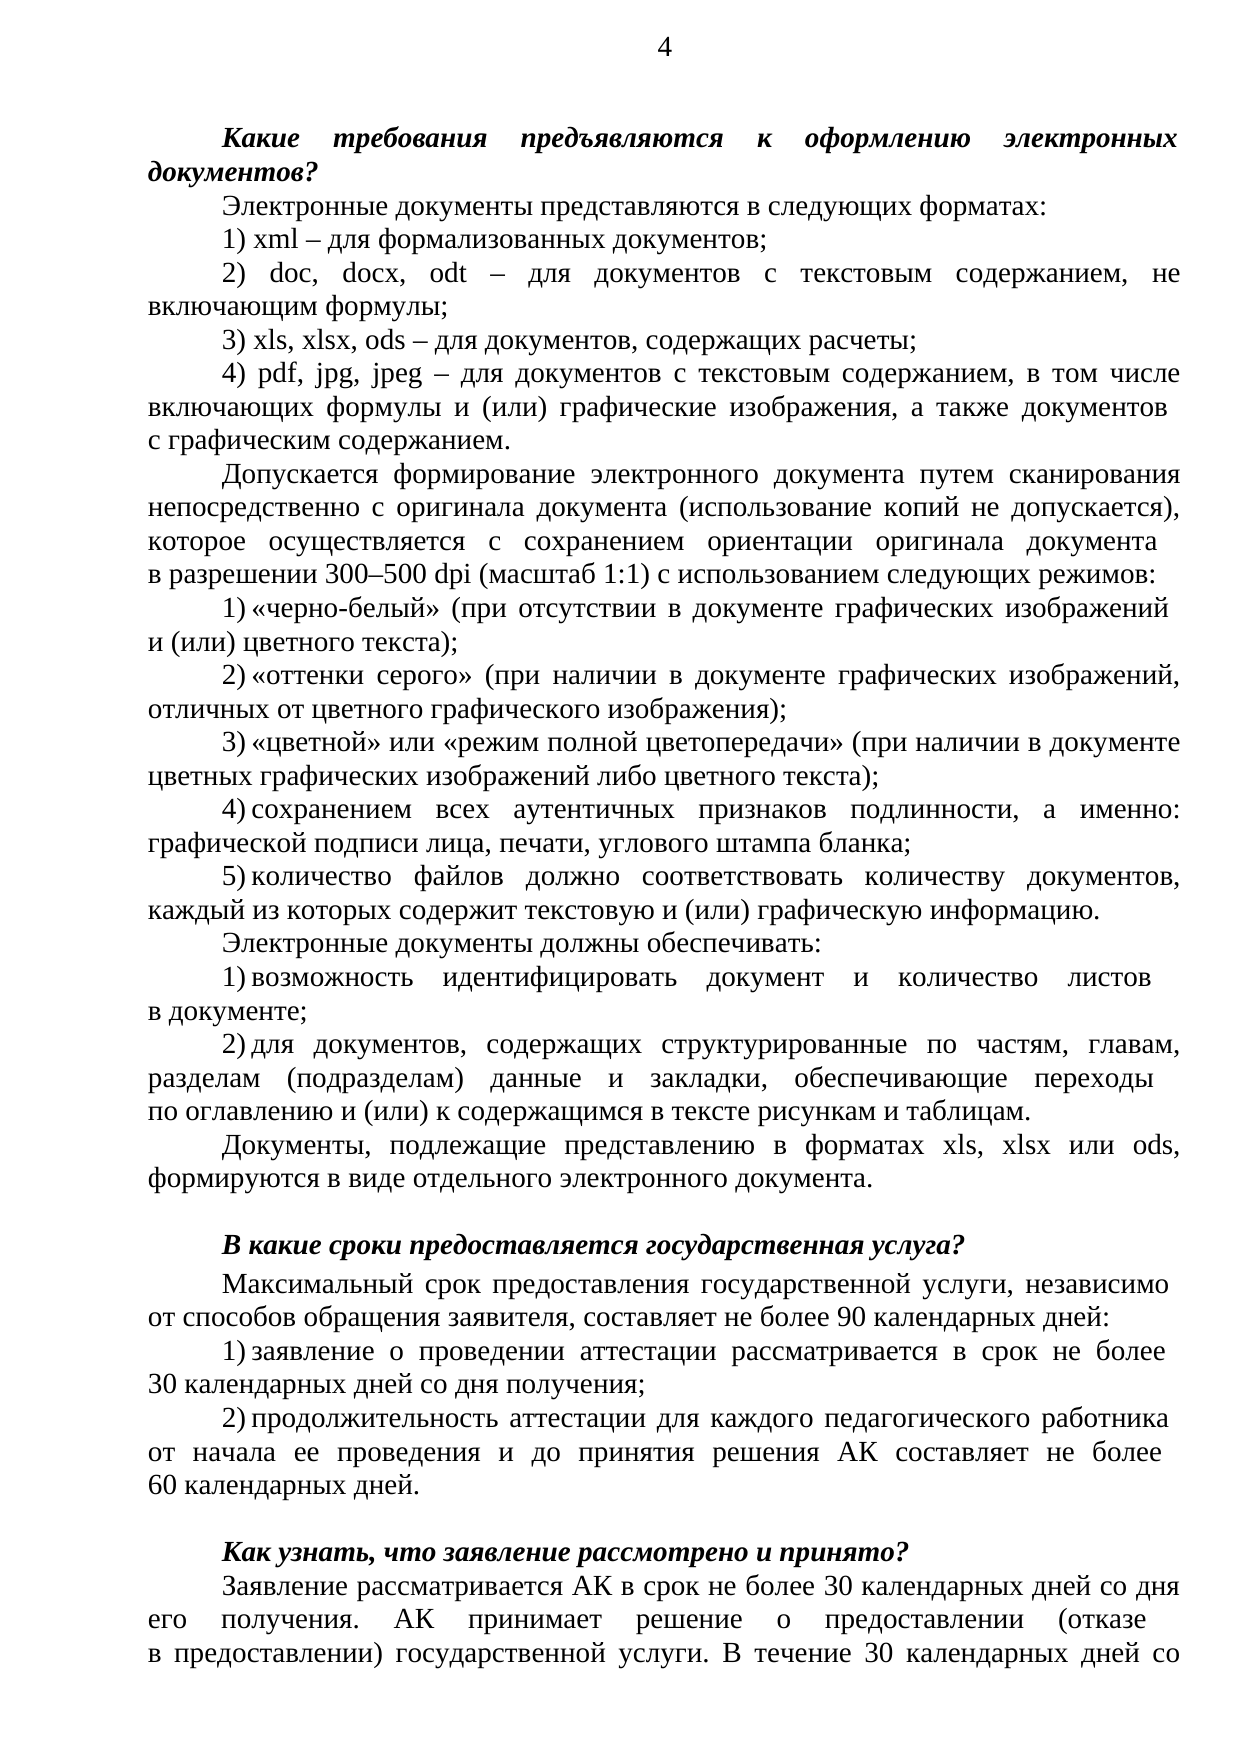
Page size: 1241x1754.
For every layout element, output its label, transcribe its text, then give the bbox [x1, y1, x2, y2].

text Электронные документы должны обеспечивать: [148, 926, 1181, 959]
list «цветной» или «режим полной цветопередачи» (при наличии в документе цветных графических изображений либо цветного текста); [148, 724, 1181, 791]
text 1) xml – для формализованных документов; [148, 221, 1181, 255]
list продолжительность аттестации для каждого педагогического работника от начала ее проведения и до принятия решения АК составляет не более 60 календарных дней. [148, 1400, 1181, 1501]
list сохранением всех аутентичных признаков подлинности, а именно: графической подписи лица, печати, углового штампа бланка; [148, 791, 1181, 858]
text Электронные документы представляются в следующих форматах: [148, 188, 1181, 221]
text 2) doc, docx, odt – для документов с текстовым содержанием, не включающим формулы; [148, 255, 1181, 322]
text 3) xls, xlsx, ods – для документов, содержащих расчеты; [148, 322, 1181, 355]
list заявление о проведении аттестации рассматривается в срок не более 30 календарных дней со дня получения; [148, 1333, 1181, 1400]
text Заявление рассматривается АК в срок не более 30 календарных дней со дня его получения. АК принимает решение о предоставлении (отказе в предоставлении) государственной услуги. В течение 30 календарных дней со [148, 1568, 1181, 1668]
list «черно-белый» (при отсутствии в документе графических изображений и (или) цветного текста); [148, 590, 1181, 657]
text Максимальный срок предоставления государственной услуги, независимо от способов обращения заявителя, составляет не более 90 календарных дней: [148, 1266, 1181, 1333]
text Как узнать, что заявление рассмотрено и принято? [148, 1534, 1181, 1568]
list возможность идентифицировать документ и количество листов в документе; [148, 959, 1181, 1026]
text Какие требования предъявляются к оформлению электронных документов? [148, 121, 1181, 188]
text Допускается формирование электронного документа путем сканирования непосредственно с оригинала документа (использование копий не допускается), которое осуществляется с сохранением ориентации оригинала документа в разрешении 300–500 dpi (масштаб 1:1) с использованием следующих режимов: [148, 456, 1181, 590]
text В какие сроки предоставляется государственная услуга? [222, 1227, 1181, 1261]
list количество файлов должно соответствовать количеству документов, каждый из которых содержит текстовую и (или) графическую информацию. [148, 858, 1181, 926]
list «оттенки серого» (при наличии в документе графических изображений, отличных от цветного графического изображения); [148, 657, 1181, 724]
text Документы, подлежащие представлению в форматах xls, xlsx или ods, формируются в виде отдельного электронного документа. [148, 1127, 1181, 1194]
text 4) pdf, jpg, jpeg – для документов с текстовым содержанием, в том числе включающих формулы и (или) графические изображения, а также документов с графическим содержанием. [148, 355, 1181, 456]
list для документов, содержащих структурированные по частям, главам, разделам (подразделам) данные и закладки, обеспечивающие переходы по оглавлению и (или) к содержащимся в тексте рисункам и таблицам. [148, 1026, 1181, 1127]
